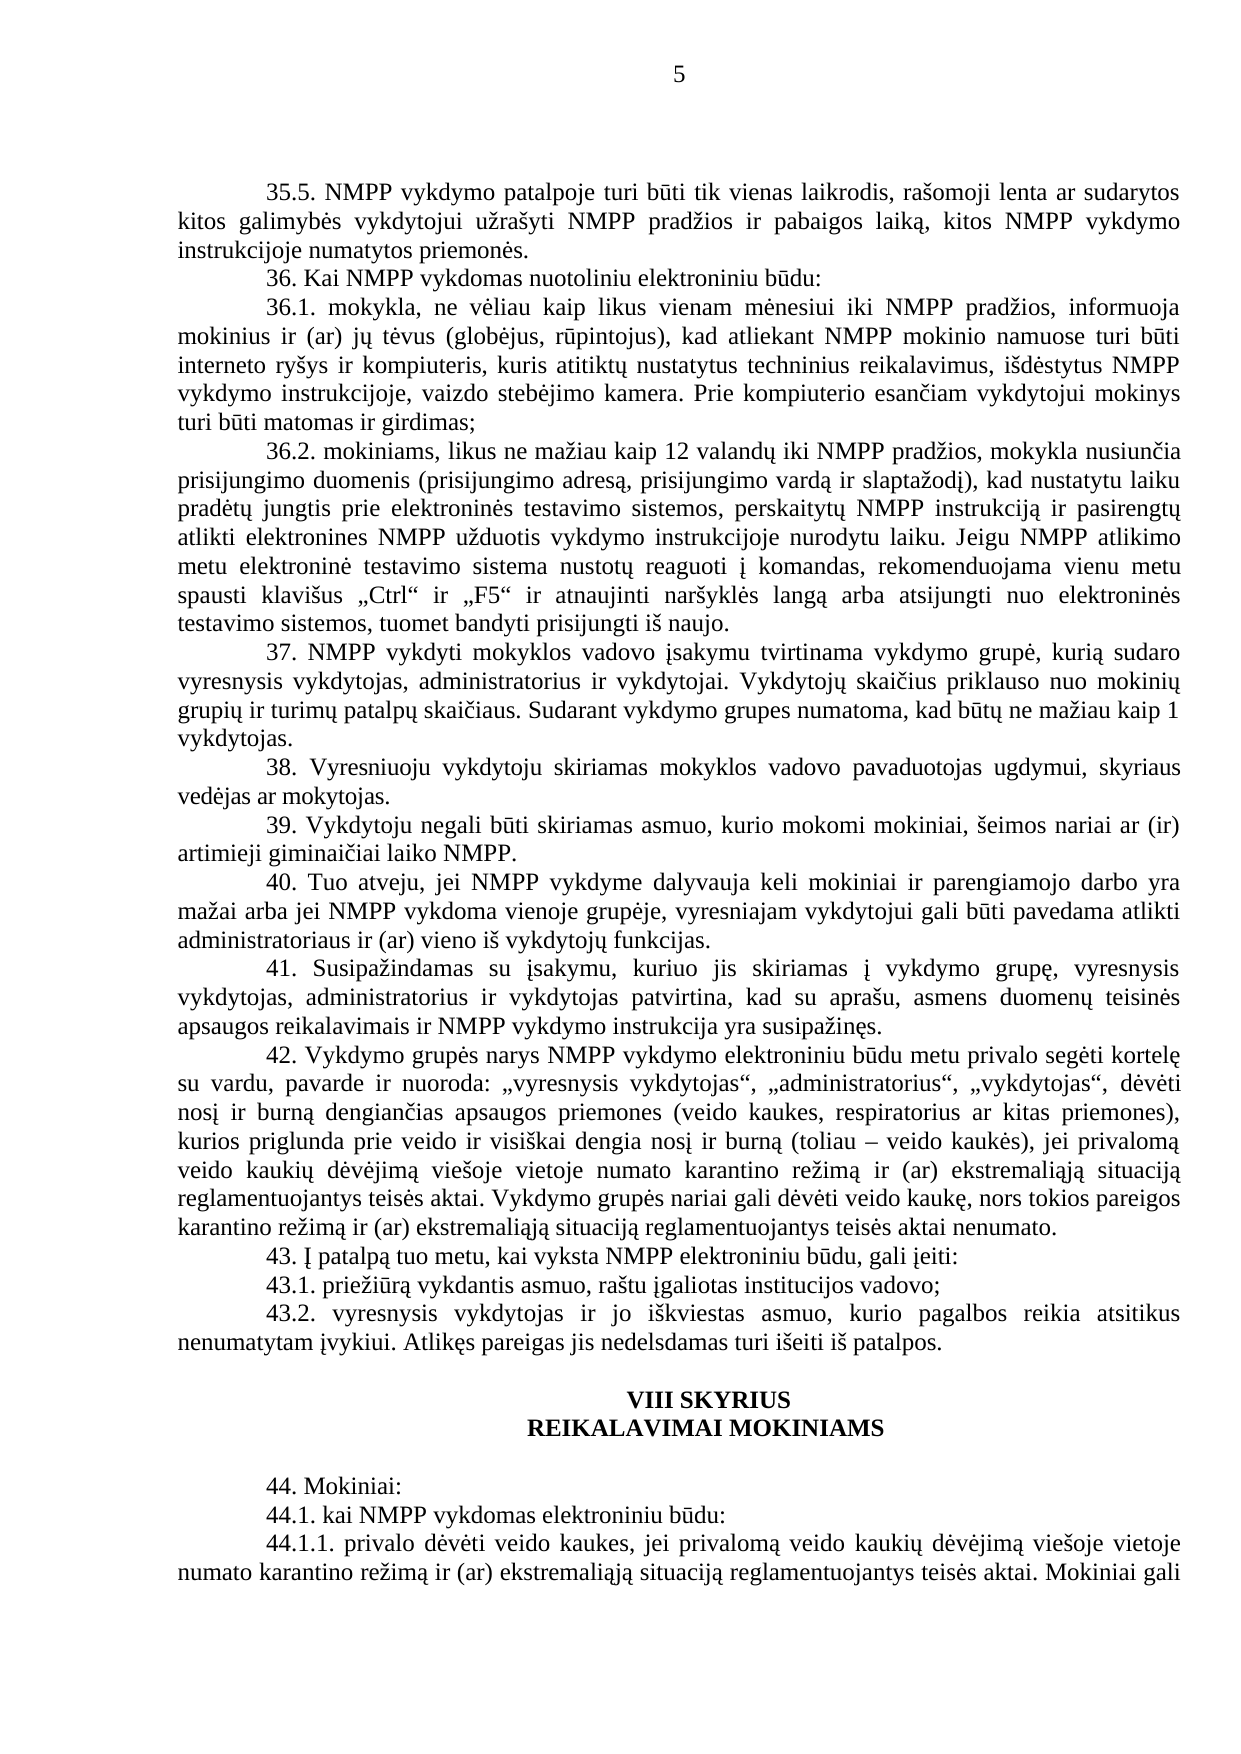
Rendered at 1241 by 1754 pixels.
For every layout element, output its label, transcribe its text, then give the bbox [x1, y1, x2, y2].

text 44.1. kai NMPP vykdomas elektroniniu būdu: [177, 1500, 1181, 1528]
text 35.5. NMPP vykdymo patalpoje turi būti tik vienas laikrodis, rašomoji lenta ar sudarytos kitos galimybės vykdytojui užrašyti NMPP pradžios ir pabaigos laiką, kitos NMPP vykdymo instrukcijoje numatytos priemonės. [177, 177, 1181, 263]
text 44. Mokiniai: [177, 1471, 1181, 1500]
text 36.2. mokiniams, likus ne mažiau kaip 12 valandų iki NMPP pradžios, mokykla nusiunčia prisijungimo duomenis (prisijungimo adresą, prisijungimo vardą ir slaptažodį), kad nustatytu laiku pradėtų jungtis prie elektroninės testavimo sistemos, perskaitytų NMPP instrukciją ir pasirengtų atlikti elektronines NMPP užduotis vykdymo instrukcijoje nurodytu laiku. Jeigu NMPP atlikimo metu elektroninė testavimo sistema nustotų reaguoti į komandas, rekomenduojama vienu metu spausti klavišus „Ctrl“ ir „F5“ ir atnaujinti naršyklės langą arba atsijungti nuo elektroninės testavimo sistemos, tuomet bandyti prisijungti iš naujo. [177, 436, 1181, 637]
text 43. Į patalpą tuo metu, kai vyksta NMPP elektroniniu būdu, gali įeiti: [177, 1241, 1181, 1270]
text 42. Vykdymo grupės narys NMPP vykdymo elektroniniu būdu metu privalo segėti kortelę su vardu, pavarde ir nuoroda: „vyresnysis vykdytojas“, „administratorius“, „vykdytojas“, dėvėti nosį ir burną dengiančias apsaugos priemones (veido kaukes, respiratorius ar kitas priemones), kurios priglunda prie veido ir visiškai dengia nosį ir burną (toliau – veido kaukės), jei privalomą veido kaukių dėvėjimą viešoje vietoje numato karantino režimą ir (ar) ekstremaliąją situaciją reglamentuojantys teisės aktai. Vykdymo grupės nariai gali dėvėti veido kaukę, nors tokios pareigos karantino režimą ir (ar) ekstremaliąją situaciją reglamentuojantys teisės aktai nenumato. [177, 1040, 1181, 1241]
text 43.2. vyresnysis vykdytojas ir jo iškviestas asmuo, kurio pagalbos reikia atsitikus nenumatytam įvykiui. Atlikęs pareigas jis nedelsdamas turi išeiti iš patalpos. [177, 1298, 1181, 1356]
text 41. Susipažindamas su įsakymu, kuriuo jis skiriamas į vykdymo grupę, vyresnysis vykdytojas, administratorius ir vykdytojas patvirtina, kad su aprašu, asmens duomenų teisinės apsaugos reikalavimais ir NMPP vykdymo instrukcija yra susipažinęs. [177, 953, 1181, 1040]
text 40. Tuo atveju, jei NMPP vykdyme dalyvauja keli mokiniai ir parengiamojo darbo yra mažai arba jei NMPP vykdoma vienoje grupėje, vyresniajam vykdytojui gali būti pavedama atlikti administratoriaus ir (ar) vieno iš vykdytojų funkcijas. [177, 867, 1181, 953]
text 38. Vyresniuoju vykdytoju skiriamas mokyklos vadovo pavaduotojas ugdymui, skyriaus vedėjas ar mokytojas. [177, 752, 1181, 810]
text 36. Kai NMPP vykdomas nuotoliniu elektroniniu būdu: [177, 263, 1181, 292]
text 36.1. mokykla, ne vėliau kaip likus vienam mėnesiui iki NMPP pradžios, informuoja mokinius ir (ar) jų tėvus (globėjus, rūpintojus), kad atliekant NMPP mokinio namuose turi būti interneto ryšys ir kompiuteris, kuris atitiktų nustatytus techninius reikalavimus, išdėstytus NMPP vykdymo instrukcijoje, vaizdo stebėjimo kamera. Prie kompiuterio esančiam vykdytojui mokinys turi būti matomas ir girdimas; [177, 292, 1181, 436]
text 43.1. priežiūrą vykdantis asmuo, raštu įgaliotas institucijos vadovo; [177, 1270, 1181, 1298]
text REIKALAVIMAI MOKINIAMS [177, 1413, 1181, 1442]
text VIII SKYRIUS [177, 1385, 1181, 1413]
text 37. NMPP vykdyti mokyklos vadovo įsakymu tvirtinama vykdymo grupė, kurią sudaro vyresnysis vykdytojas, administratorius ir vykdytojai. Vykdytojų skaičius priklauso nuo mokinių grupių ir turimų patalpų skaičiaus. Sudarant vykdymo grupes numatoma, kad būtų ne mažiau kaip 1 vykdytojas. [177, 637, 1181, 752]
text 44.1.1. privalo dėvėti veido kaukes, jei privalomą veido kaukių dėvėjimą viešoje vietoje numato karantino režimą ir (ar) ekstremaliąją situaciją reglamentuojantys teisės aktai. Mokiniai gali [177, 1528, 1181, 1586]
text 39. Vykdytoju negali būti skiriamas asmuo, kurio mokomi mokiniai, šeimos nariai ar (ir) artimieji giminaičiai laiko NMPP. [177, 810, 1181, 867]
